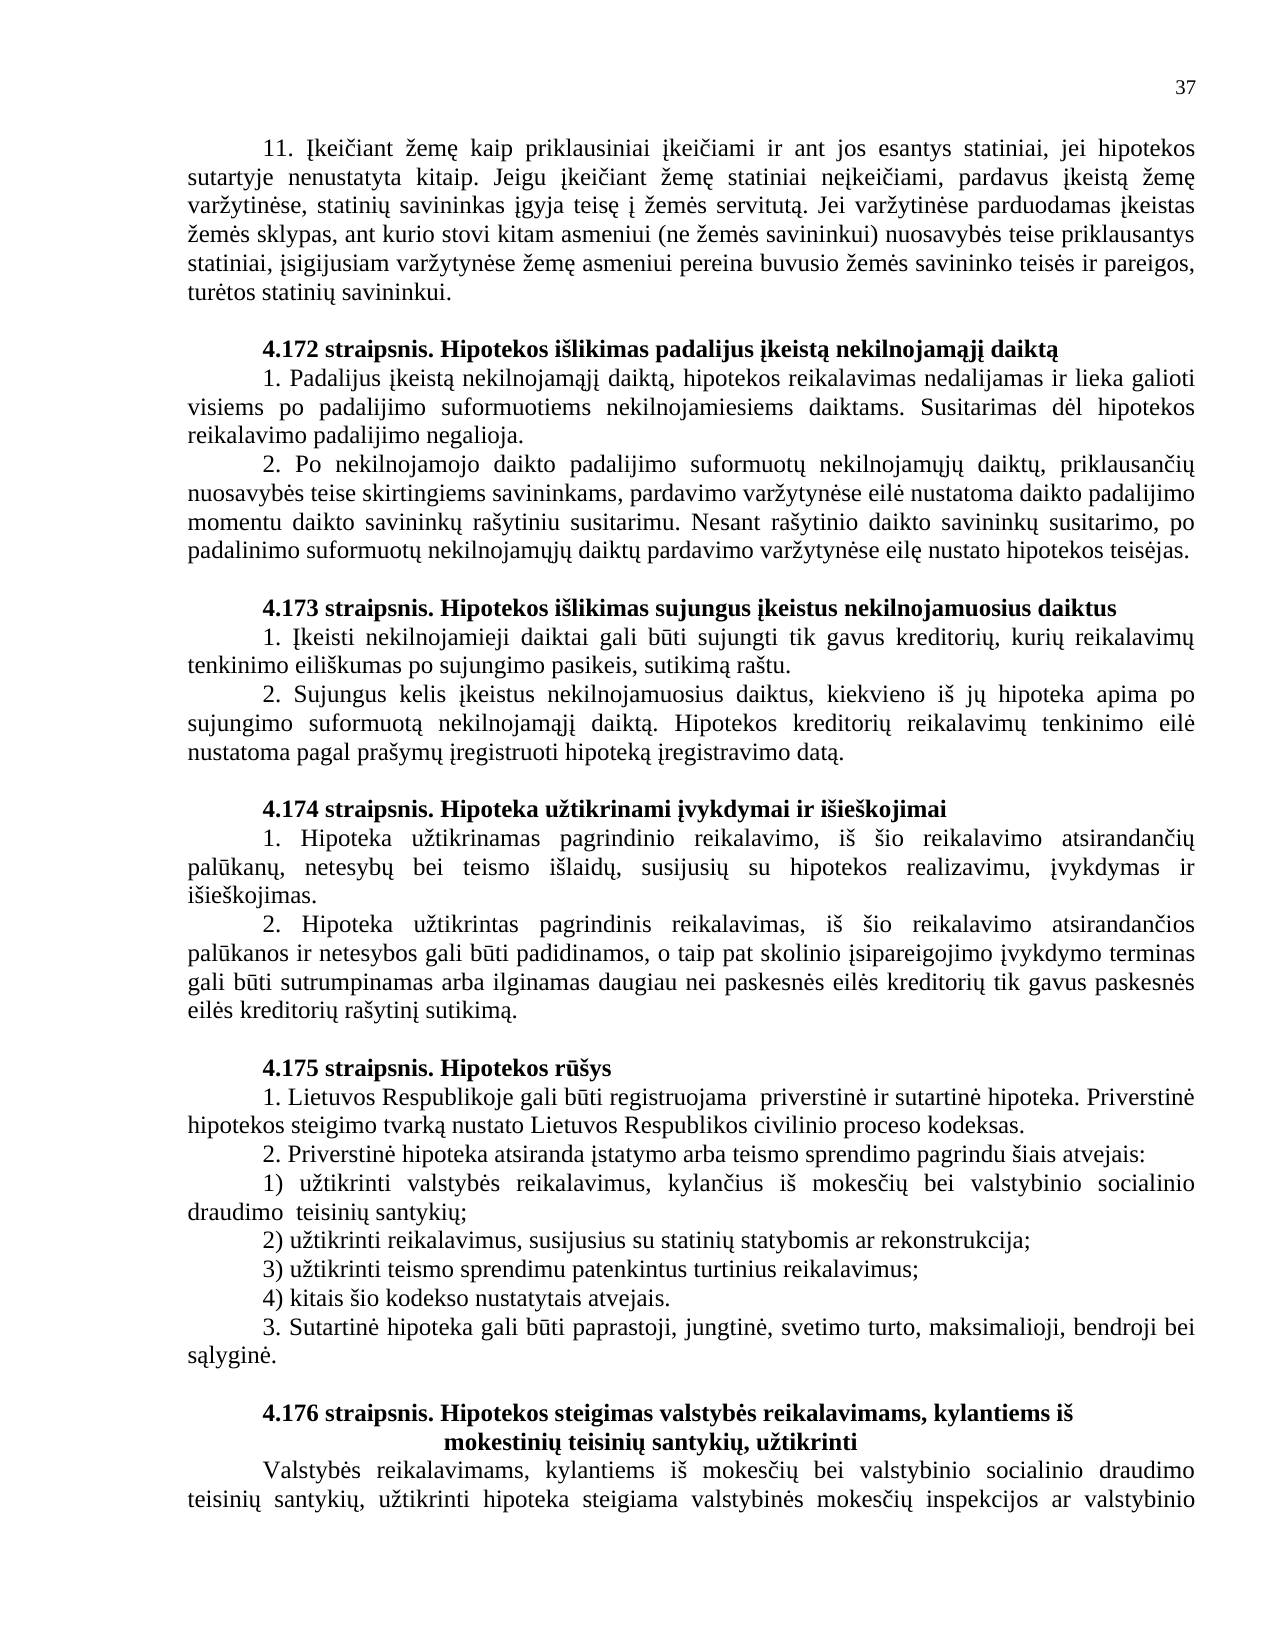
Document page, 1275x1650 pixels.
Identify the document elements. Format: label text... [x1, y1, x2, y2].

text 3. Sutartinė hipoteka gali būti paprastoji, jungtinė, svetimo turto, maksimalioji, bendroji bei sąlyginė. [187, 1312, 1196, 1369]
text 2. Sujungus kelis įkeistus nekilnojamuosius daiktus, kiekvieno iš jų hipoteka apima po sujungimo suformuotą nekilnojamąjį daiktą. Hipotekos kreditorių reikalavimų tenkinimo eilė nustatoma pagal prašymų įregistruoti hipoteką įregistravimo datą. [187, 679, 1196, 765]
text 4.175 straipsnis. Hipotekos rūšys [187, 1053, 1196, 1082]
text 4.176 straipsnis. Hipotekos steigimas valstybės reikalavimams, kylantiems iš mokestinių teisinių santykių, užtikrinti [187, 1398, 1196, 1455]
text 1. Lietuvos Respublikoje gali būti registruojama priverstinė ir sutartinė hipoteka. Priverstinė hipotekos steigimo tvarką nustato Lietuvos Respublikos civilinio proceso kodeksas. [187, 1082, 1196, 1139]
text 4.172 straipsnis. Hipotekos išlikimas padalijus įkeistą nekilnojamąjį daiktą [187, 334, 1196, 363]
text 2) užtikrinti reikalavimus, susijusius su statinių statybomis ar rekonstrukcija; [187, 1225, 1196, 1254]
text Valstybės reikalavimams, kylantiems iš mokesčių bei valstybinio socialinio draudimo teisinių santykių, užtikrinti hipoteka steigiama valstybinės mokesčių inspekcijos ar valstybinio [187, 1455, 1196, 1513]
text 4.173 straipsnis. Hipotekos išlikimas sujungus įkeistus nekilnojamuosius daiktus [187, 593, 1196, 622]
text 1. Įkeisti nekilnojamieji daiktai gali būti sujungti tik gavus kreditorių, kurių reikalavimų tenkinimo eiliškumas po sujungimo pasikeis, sutikimą raštu. [187, 622, 1196, 679]
text 4.174 straipsnis. Hipoteka užtikrinami įvykdymai ir išieškojimai [187, 794, 1196, 823]
text 2. Po nekilnojamojo daikto padalijimo suformuotų nekilnojamųjų daiktų, priklausančių nuosavybės teise skirtingiems savininkams, pardavimo varžytynėse eilė nustatoma daikto padalijimo momentu daikto savininkų rašytiniu susitarimu. Nesant rašytinio daikto savininkų susitarimo, po padalinimo suformuotų nekilnojamųjų daiktų pardavimo varžytynėse eilę nustato hipotekos teisėjas. [187, 449, 1196, 564]
text 2. Priverstinė hipoteka atsiranda įstatymo arba teismo sprendimo pagrindu šiais atvejais: [187, 1139, 1196, 1168]
text 4) kitais šio kodekso nustatytais atvejais. [187, 1283, 1196, 1312]
text 1. Hipoteka užtikrinamas pagrindinio reikalavimo, iš šio reikalavimo atsirandančių palūkanų, netesybų bei teismo išlaidų, susijusių su hipotekos realizavimu, įvykdymas ir išieškojimas. [187, 823, 1196, 909]
text 1) užtikrinti valstybės reikalavimus, kylančius iš mokesčių bei valstybinio socialinio draudimo teisinių santykių; [187, 1168, 1196, 1225]
text 2. Hipoteka užtikrintas pagrindinis reikalavimas, iš šio reikalavimo atsirandančios palūkanos ir netesybos gali būti padidinamos, o taip pat skolinio įsipareigojimo įvykdymo terminas gali būti sutrumpinamas arba ilginamas daugiau nei paskesnės eilės kreditorių tik gavus paskesnės eilės kreditorių rašytinį sutikimą. [187, 909, 1196, 1024]
text 11. Įkeičiant žemę kaip priklausiniai įkeičiami ir ant jos esantys statiniai, jei hipotekos sutartyje nenustatyta kitaip. Jeigu įkeičiant žemę statiniai neįkeičiami, pardavus įkeistą žemę varžytinėse, statinių savininkas įgyja teisę į žemės servitutą. Jei varžytinėse parduodamas įkeistas žemės sklypas, ant kurio stovi kitam asmeniui (ne žemės savininkui) nuosavybės teise priklausantys statiniai, įsigijusiam varžytynėse žemę asmeniui pereina buvusio žemės savininko teisės ir pareigos, turėtos statinių savininkui. [187, 133, 1196, 305]
text 3) užtikrinti teismo sprendimu patenkintus turtinius reikalavimus; [187, 1254, 1196, 1283]
text 1. Padalijus įkeistą nekilnojamąjį daiktą, hipotekos reikalavimas nedalijamas ir lieka galioti visiems po padalijimo suformuotiems nekilnojamiesiems daiktams. Susitarimas dėl hipotekos reikalavimo padalijimo negalioja. [187, 363, 1196, 449]
